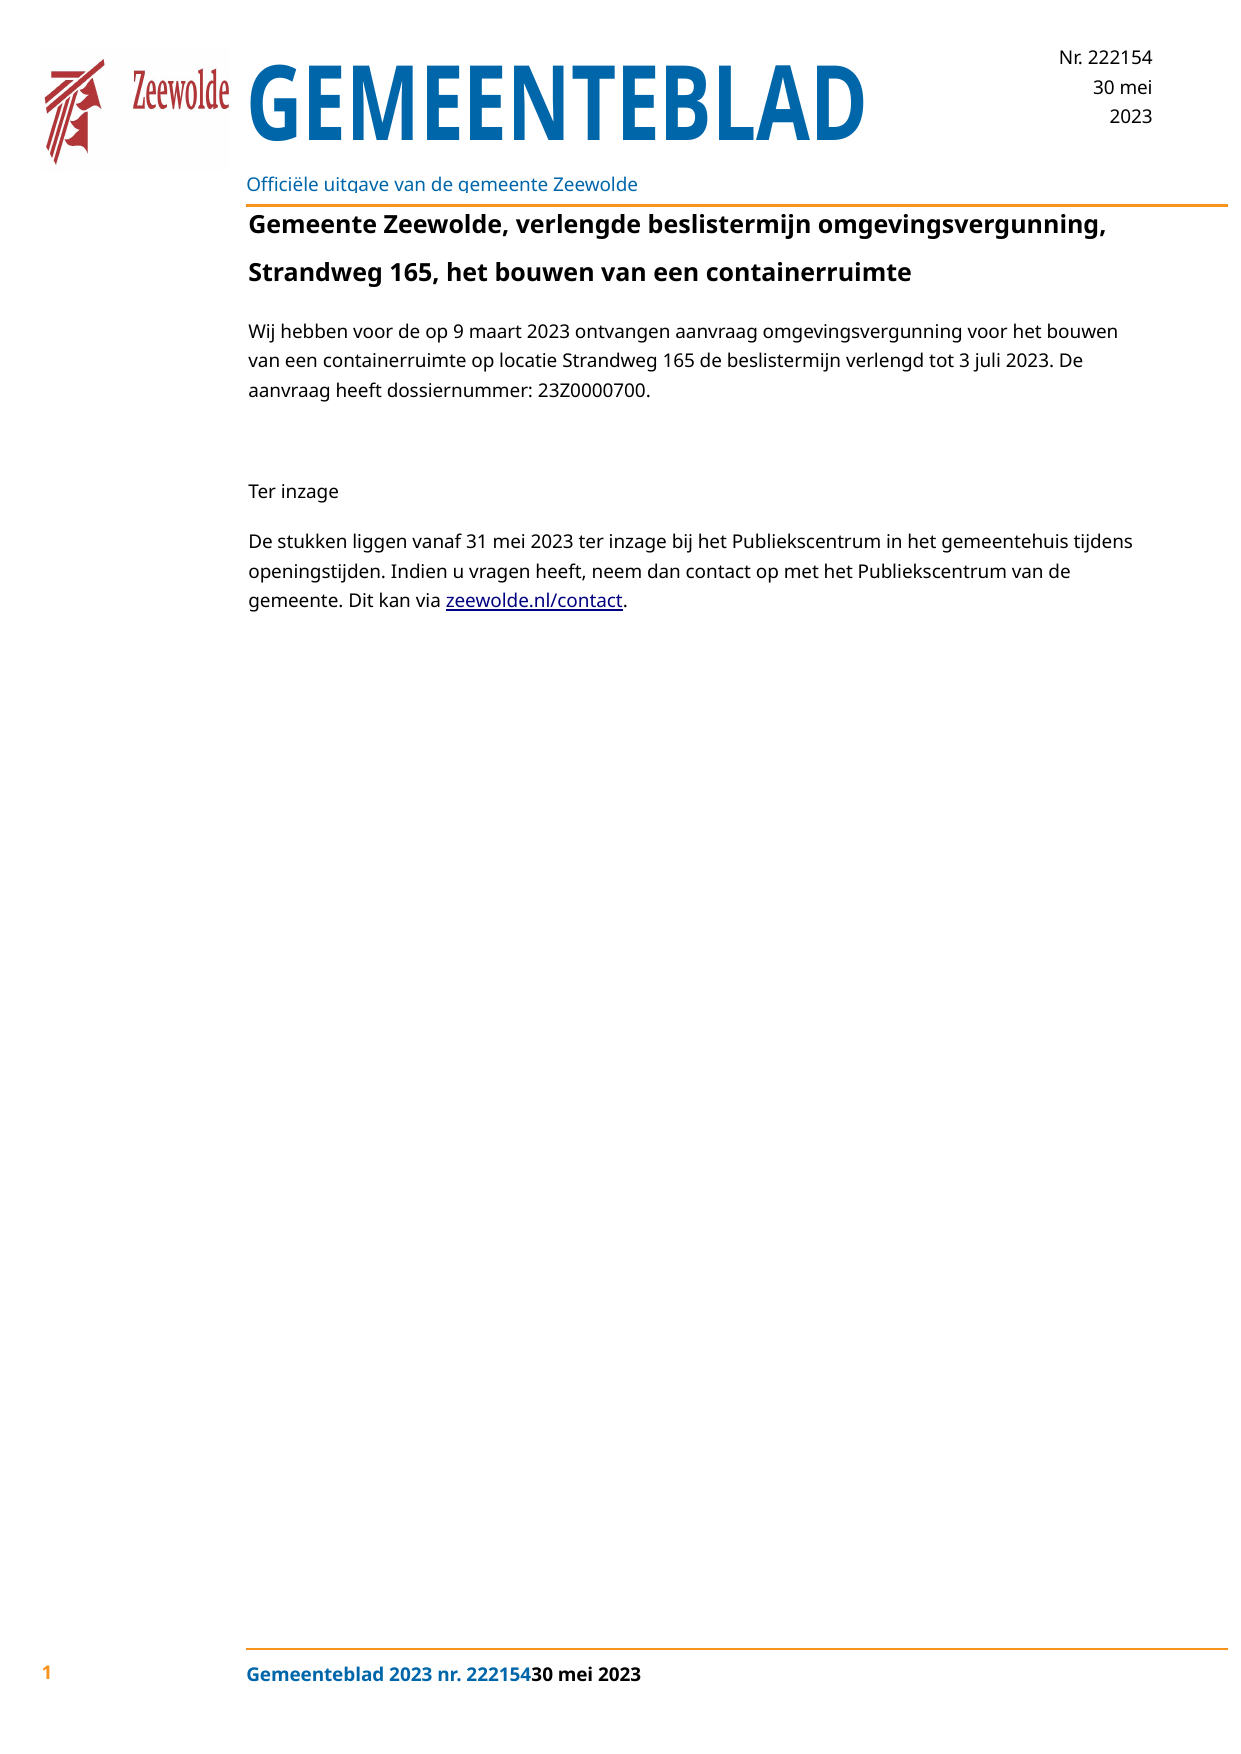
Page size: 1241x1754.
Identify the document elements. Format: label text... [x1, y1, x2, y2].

text De stukken liggen vanaf 31 mei 2023 ter inzage bij het Publiekscentrum in het gemeentehuis tijdens openingstijden. Indien u vragen heeft, neem dan contact op met het Publiekscentrum van de gemeente. Dit kan via zeewolde.nl/contact. [248, 528, 1152, 613]
text Gemeente Zeewolde, verlengde beslistermijn omgevingsvergunning, Strandweg 165, het bouwen van een containerruimte [248, 207, 1152, 288]
text Wij hebben voor de op 9 maart 2023 ontvangen aanvraag omgevingsvergunning voor het bouwen van een containerruimte op locatie Strandweg 165 de beslistermijn verlengd tot 3 juli 2023. De aanvraag heeft dossiernummer: 23Z0000700. [248, 318, 1152, 403]
picture [41, 47, 231, 172]
text Ter inzage [248, 478, 1152, 504]
